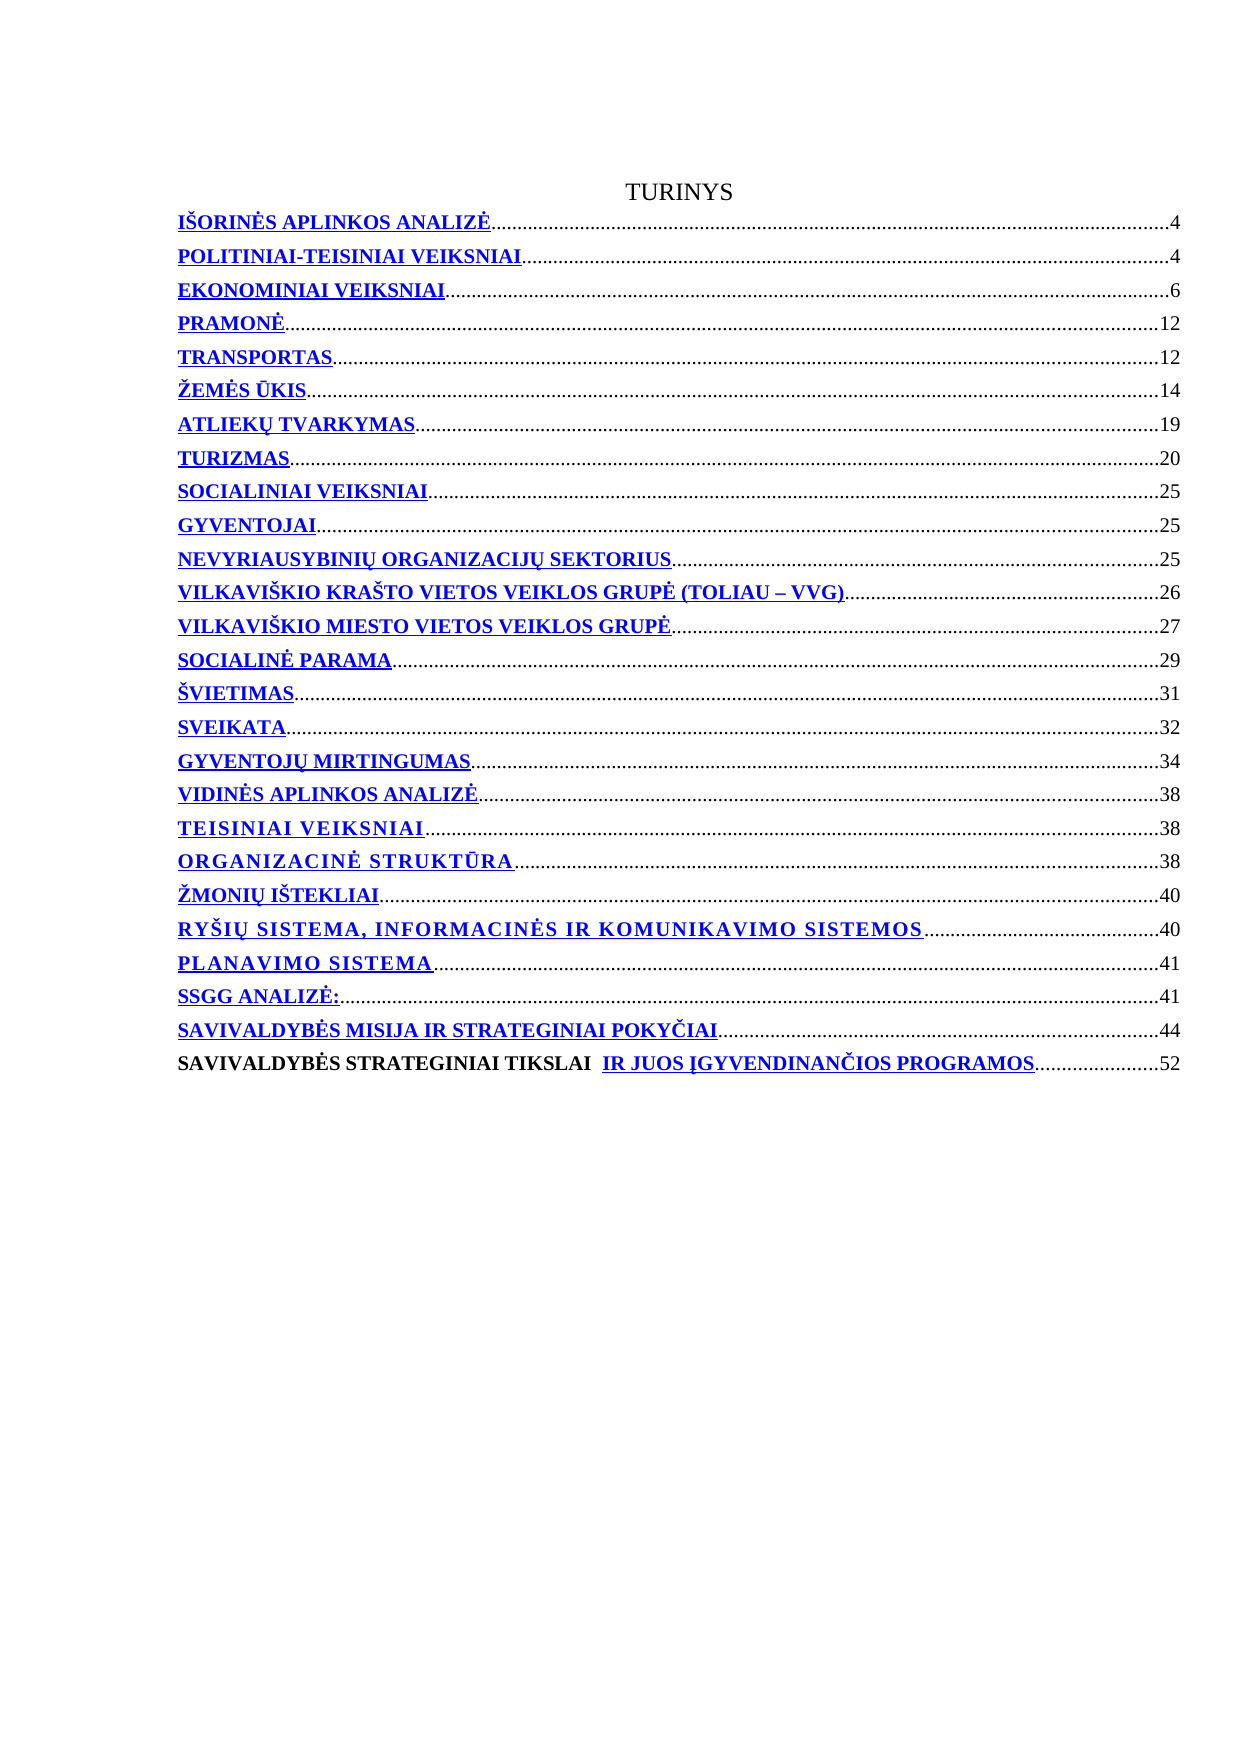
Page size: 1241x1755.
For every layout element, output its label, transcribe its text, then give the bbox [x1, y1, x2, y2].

text ORGANIZACINĖ STRUKTŪRA 38 [177, 849, 1181, 873]
text VIDINĖS APLINKOS ANALIZĖ 38 [177, 782, 1181, 806]
text SOCIALINĖ PARAMA 29 [177, 648, 1181, 672]
text GYVENTOJŲ MIRTINGUMAS 34 [177, 748, 1181, 773]
text IŠORINĖS APLINKOS ANALIZĖ 4 [177, 210, 1181, 234]
text PRAMONĖ 12 [177, 311, 1181, 335]
text PLANAVIMO SISTEMA 41 [177, 950, 1181, 974]
text ATLIEKŲ TVARKYMAS 19 [177, 412, 1181, 436]
text TEISINIAI VEIKSNIAI 38 [177, 816, 1181, 840]
text POLITINIAI-TEISINIAI VEIKSNIAI 4 [177, 244, 1181, 268]
text SAVIVALDYBĖS MISIJA IR STRATEGINIAI POKYČIAI 44 [177, 1018, 1181, 1042]
text GYVENTOJAI 25 [177, 513, 1181, 537]
text RYŠIŲ SISTEMA, INFORMACINĖS IR KOMUNIKAVIMO SISTEMOS 40 [177, 917, 1181, 941]
text VILKAVIŠKIO MIESTO VIETOS VEIKLOS GRUPĖ 27 [177, 614, 1181, 638]
text TRANSPORTAS 12 [177, 345, 1181, 369]
text NEVYRIAUSYBINIŲ ORGANIZACIJŲ SEKTORIUS 25 [177, 547, 1181, 571]
text SOCIALINIAI VEIKSNIAI 25 [177, 479, 1181, 503]
text SSGG ANALIZĖ: 41 [177, 984, 1181, 1008]
text SVEIKATA 32 [177, 715, 1181, 739]
text ŽEMĖS ŪKIS 14 [177, 378, 1181, 402]
text ŠVIETIMAS 31 [177, 681, 1181, 705]
text TURINYS [177, 177, 1181, 206]
text SAVIVALDYBĖS STRATEGINIAI TIKSLAI IR JUOS ĮGYVENDINANČIOS PROGRAMOS 52 [177, 1051, 1181, 1075]
text VILKAVIŠKIO KRAŠTO VIETOS VEIKLOS GRUPĖ (TOLIAU – VVG) 26 [177, 580, 1181, 604]
text ŽMONIŲ IŠTEKLIAI 40 [177, 883, 1181, 907]
text EKONOMINIAI VEIKSNIAI 6 [177, 277, 1181, 302]
text TURIZMAS 20 [177, 446, 1181, 470]
